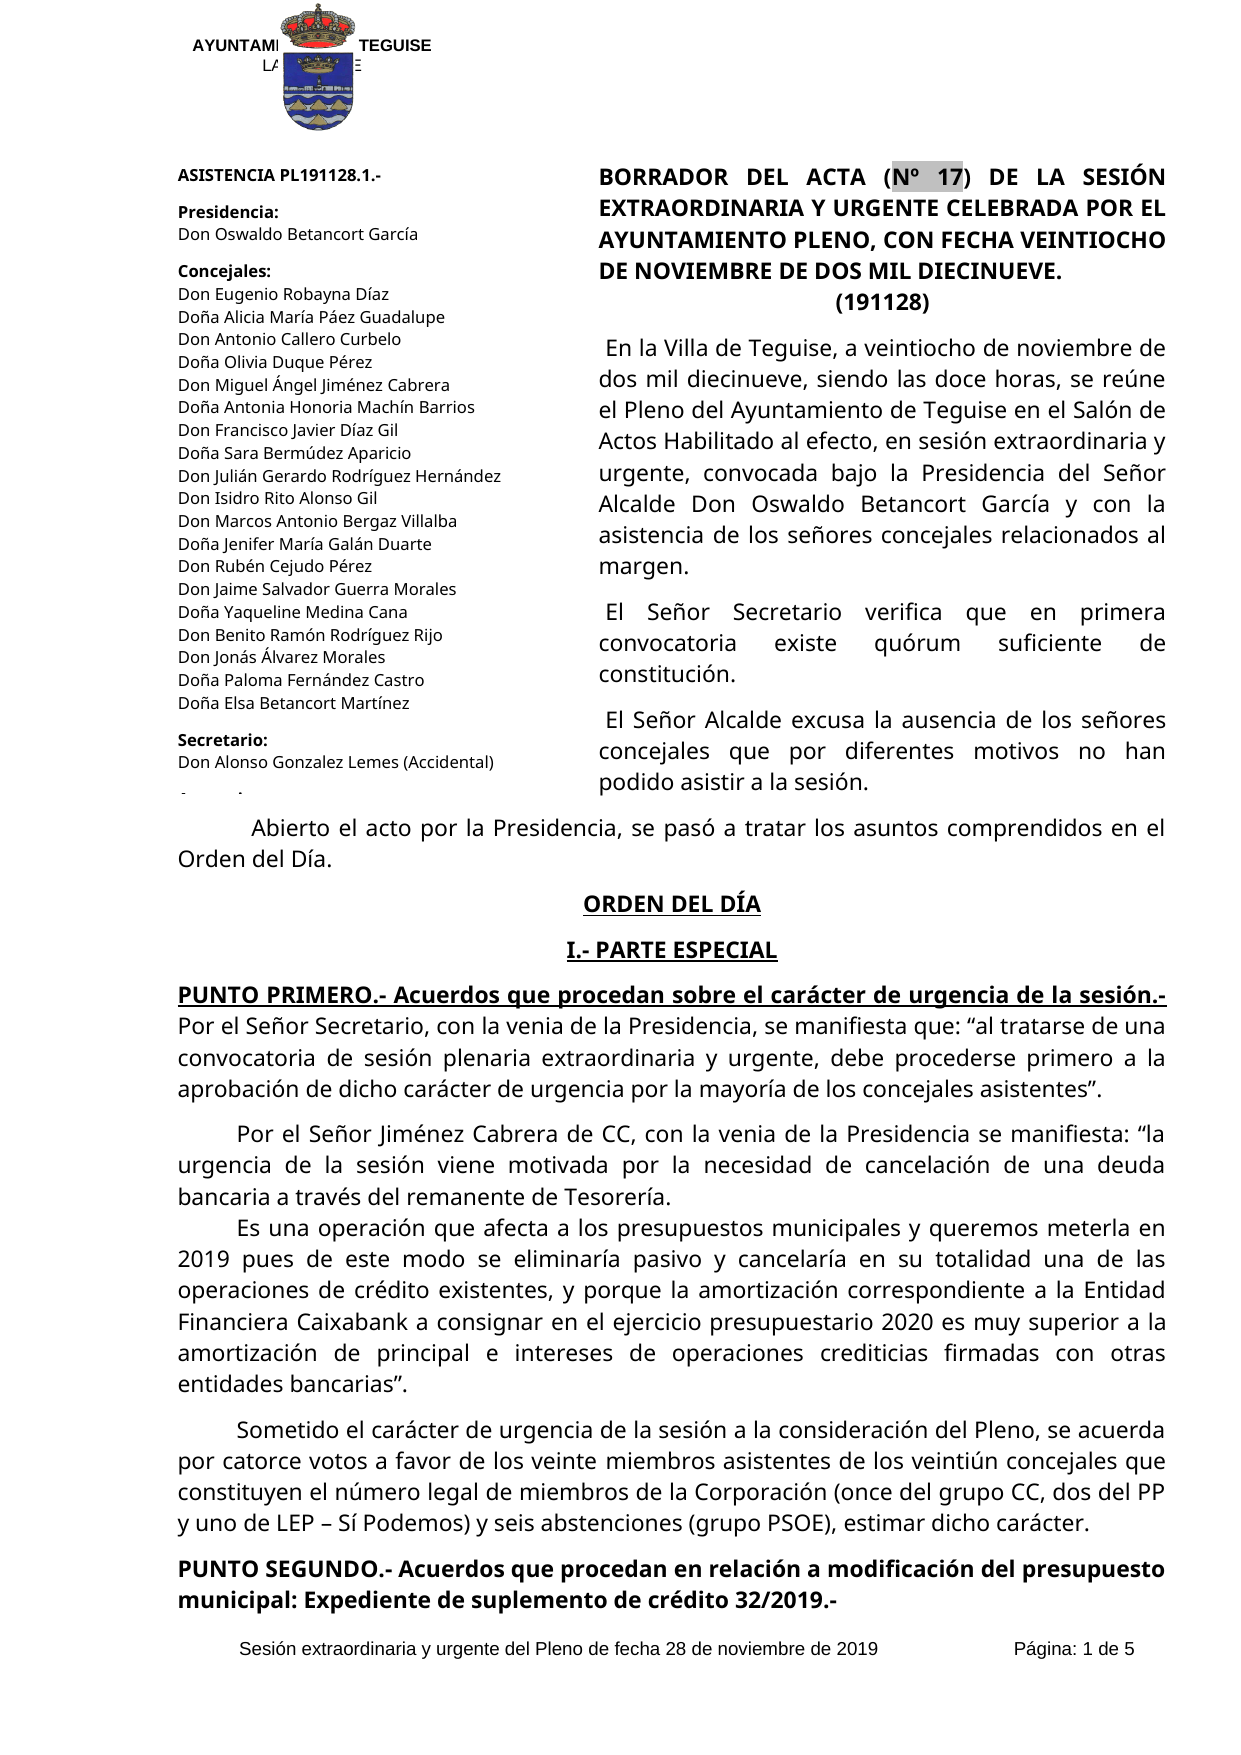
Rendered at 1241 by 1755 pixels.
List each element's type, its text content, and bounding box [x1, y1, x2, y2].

text SG [356, 74, 490, 91]
text Don Benito Ramón Rodríguez Rijo [178, 623, 545, 646]
text Don Rubén Cejudo Pérez [178, 555, 545, 578]
text Don Isidro Rito Alonso Gil [178, 487, 545, 509]
text (191128) [545, 286, 1167, 317]
text Doña Yaqueline Medina Cana [178, 600, 545, 623]
text Don Alonso Gonzalez Lemes (Accidental) [178, 751, 545, 773]
text PUNTO PRIMERO.- Acuerdos que procedan sobre el carácter de urgencia de la sesión.- [177, 979, 1167, 1005]
text SG [134, 74, 278, 91]
text BORRADOR DEL ACTA (Nº 17) DE LA SESIÓN EXTRAORDINARIA Y URGENTE CELEBRADA POR EL AYUNTAMIENTO PLENO, CON FECHA VEINTIOCHO DE NOVIEMBRE DE DOS MIL DIECINUEVE. [148, 161, 1167, 793]
text PUNTO SEGUNDO.- Acuerdos que procedan en relación a modificación del presupuesto municipal: Expediente de suplemento de crédito 32/2019.- [177, 1553, 1167, 1615]
text Don Francisco Javier Díaz Gil [178, 419, 545, 441]
text ORDEN DEL DÍA [177, 888, 1167, 919]
text Doña Antonia Honoria Machín Barrios [178, 396, 545, 419]
text Don Julián Gerardo Rodríguez Hernández [178, 464, 545, 487]
text Doña Jenifer María Galán Duarte [178, 532, 545, 555]
text Don Eugenio Robayna Díaz [178, 282, 545, 305]
subtitle AYUNTAMIENTO DE TEGUISE [356, 36, 490, 55]
text Doña Alicia María Páez Guadalupe [178, 305, 545, 328]
text Don Miguel Ángel Jiménez Cabrera [178, 373, 545, 396]
text Don Jonás Álvarez Morales [178, 646, 545, 668]
text Sometido el carácter de urgencia de la sesión a la consideración del Pleno, se acuerda por catorce votos a favor de los veinte miembros asistentes de los veintiún concejales que constituyen el número legal de miembros de la Corporación (once del grupo CC, dos del PP y uno de LEP – Sí Podemos) y seis abstenciones (grupo PSOE), estimar dicho carácter. [177, 1414, 1167, 1539]
text Concejales: [178, 260, 545, 282]
subtitle AYUNTAMIENTO DE TEGUISE [134, 36, 278, 55]
text Doña Sara Bermúdez Aparicio [178, 441, 545, 464]
text Doña Paloma Fernández Castro [178, 668, 545, 691]
text Don Marcos Antonio Bergaz Villalba [178, 509, 545, 532]
text LANZAROTE [134, 55, 278, 74]
text Por el Señor Jiménez Cabrera de CC, con la venia de la Presidencia se manifiesta: “la urgencia de la sesión viene motivada por la necesidad de cancelación de una deuda bancaria a través del remanente de Tesorería. [177, 1118, 1167, 1212]
text Secretario: [178, 728, 545, 751]
text El Señor Secretario verifica que en primera convocatoria existe quórum suficiente de constitución. [545, 596, 1167, 689]
text Doña Olivia Duque Pérez [178, 351, 545, 373]
text Es una operación que afecta a los presupuestos municipales y queremos meterla en 2019 pues de este modo se eliminaría pasivo y cancelaría en su totalidad una de las operaciones de crédito existentes, y porque la amortización correspondiente a la Entidad Financiera Caixabank a consignar en el ejercicio presupuestario 2020 es muy superior a la amortización de principal e intereses de operaciones crediticias firmadas con otras entidades bancarias”. [177, 1212, 1167, 1399]
text Ausencias: [178, 788, 545, 793]
text Presidencia: [178, 200, 545, 223]
text I.- PARTE ESPECIAL [177, 934, 1167, 965]
text LANZAROTE [356, 55, 490, 74]
text Don Oswaldo Betancort García [178, 223, 545, 246]
text Por el Señor Secretario, con la venia de la Presidencia, se manifiesta que: “al tratarse de una convocatoria de sesión plenaria extraordinaria y urgente, debe procederse primero a la aprobación de dicho carácter de urgencia por la mayoría de los concejales asistentes”. [177, 1006, 1167, 1104]
text Abierto el acto por la Presidencia, se pasó a tratar los asuntos comprendidos en el Orden del Día. [177, 812, 1167, 874]
text Don Jaime Salvador Guerra Morales [178, 578, 545, 600]
text El Señor Alcalde excusa la ausencia de los señores concejales que por diferentes motivos no han podido asistir a la sesión. [236, 704, 1167, 797]
text Don Antonio Callero Curbelo [178, 328, 545, 351]
text Doña Elsa Betancort Martínez [178, 691, 545, 714]
text En la Villa de Teguise, a veintiocho de noviembre de dos mil diecinueve, siendo las doce horas, se reúne el Pleno del Ayuntamiento de Teguise en el Salón de Actos Habilitado al efecto, en sesión extraordinaria y urgente, convocada bajo la Presidencia del Señor Alcalde Don Oswaldo Betancort García y con la asistencia de los señores concejales relacionados al margen. [545, 332, 1167, 582]
text ASISTENCIA PL191128.1.- [178, 163, 545, 186]
